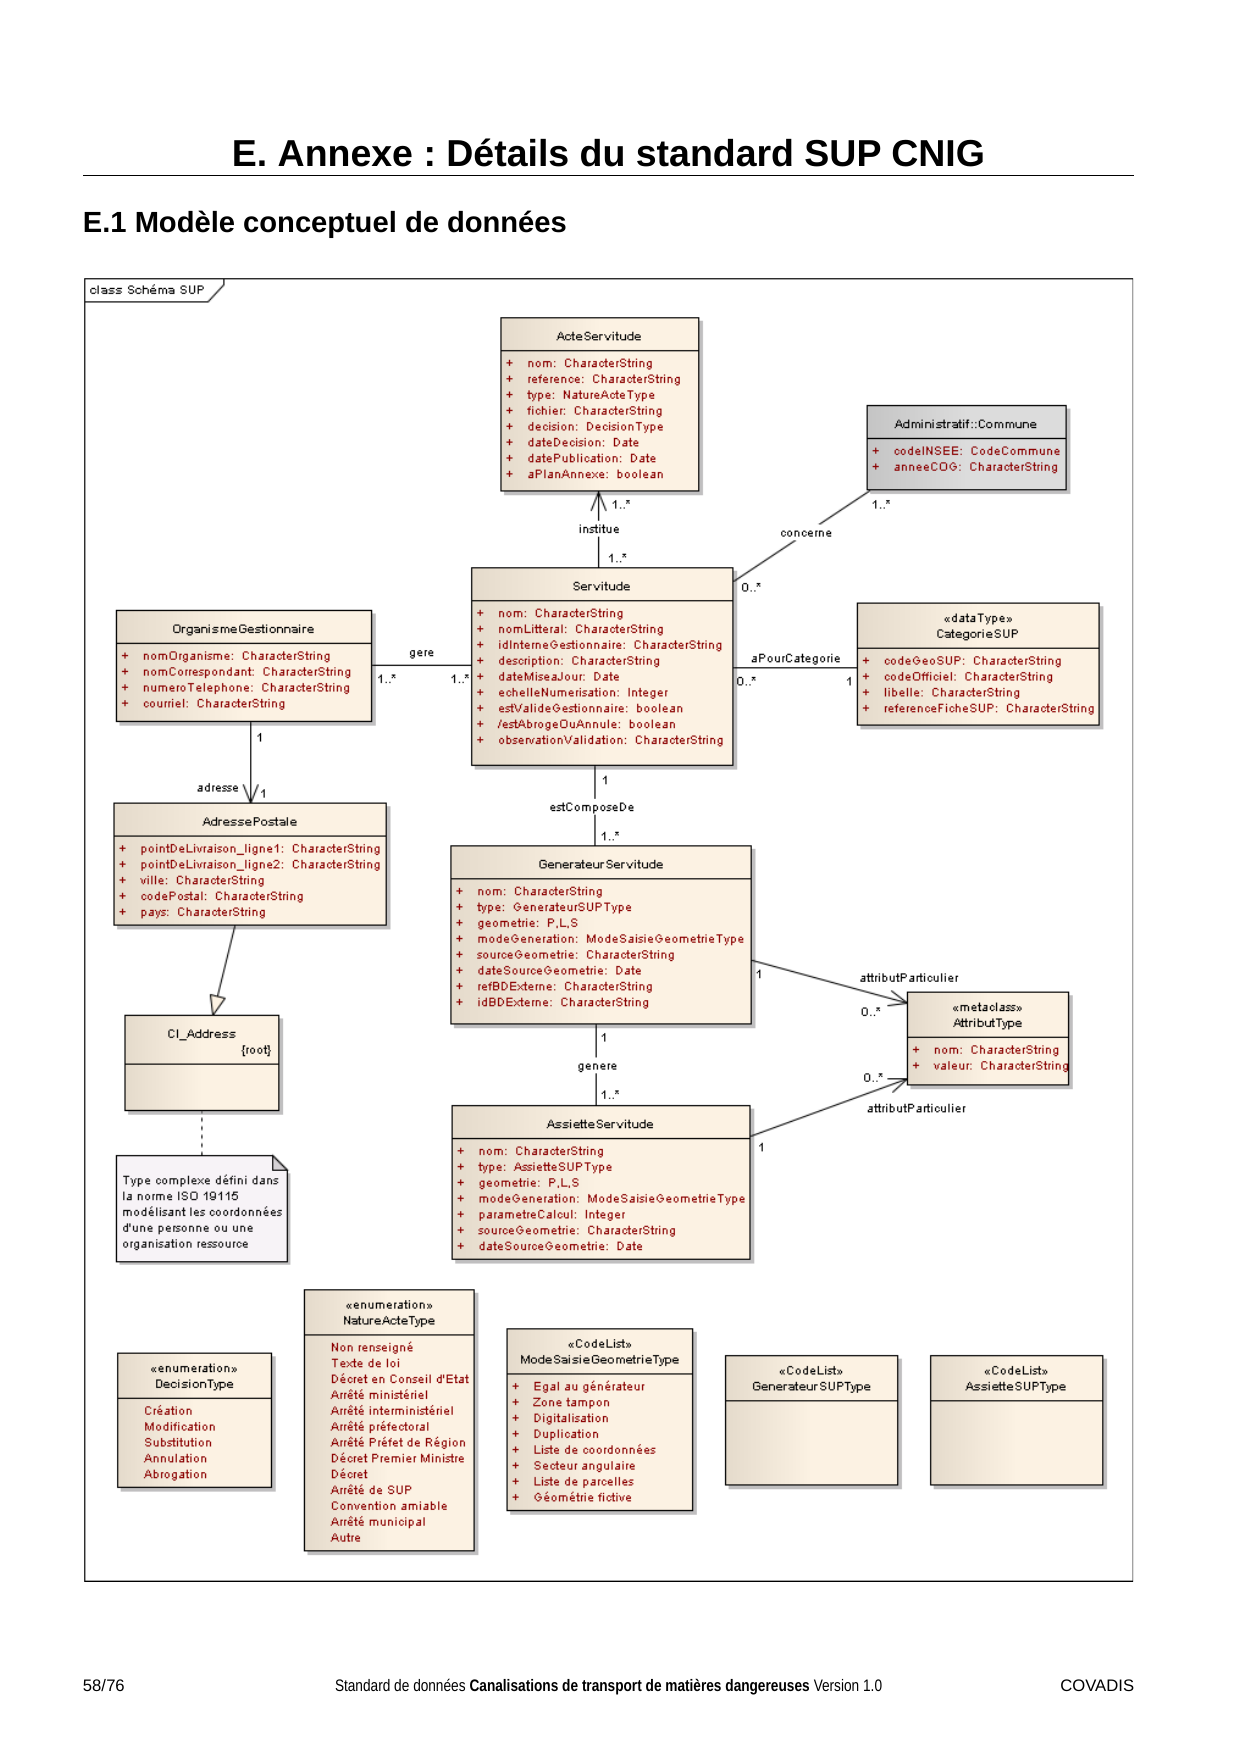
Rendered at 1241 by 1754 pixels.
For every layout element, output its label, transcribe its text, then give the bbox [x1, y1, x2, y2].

picture [83, 277, 1134, 1582]
subtitle Modèle conceptuel de données [83, 205, 1134, 238]
title Annexe : Détails du standard SUP CNIG [83, 131, 1134, 175]
